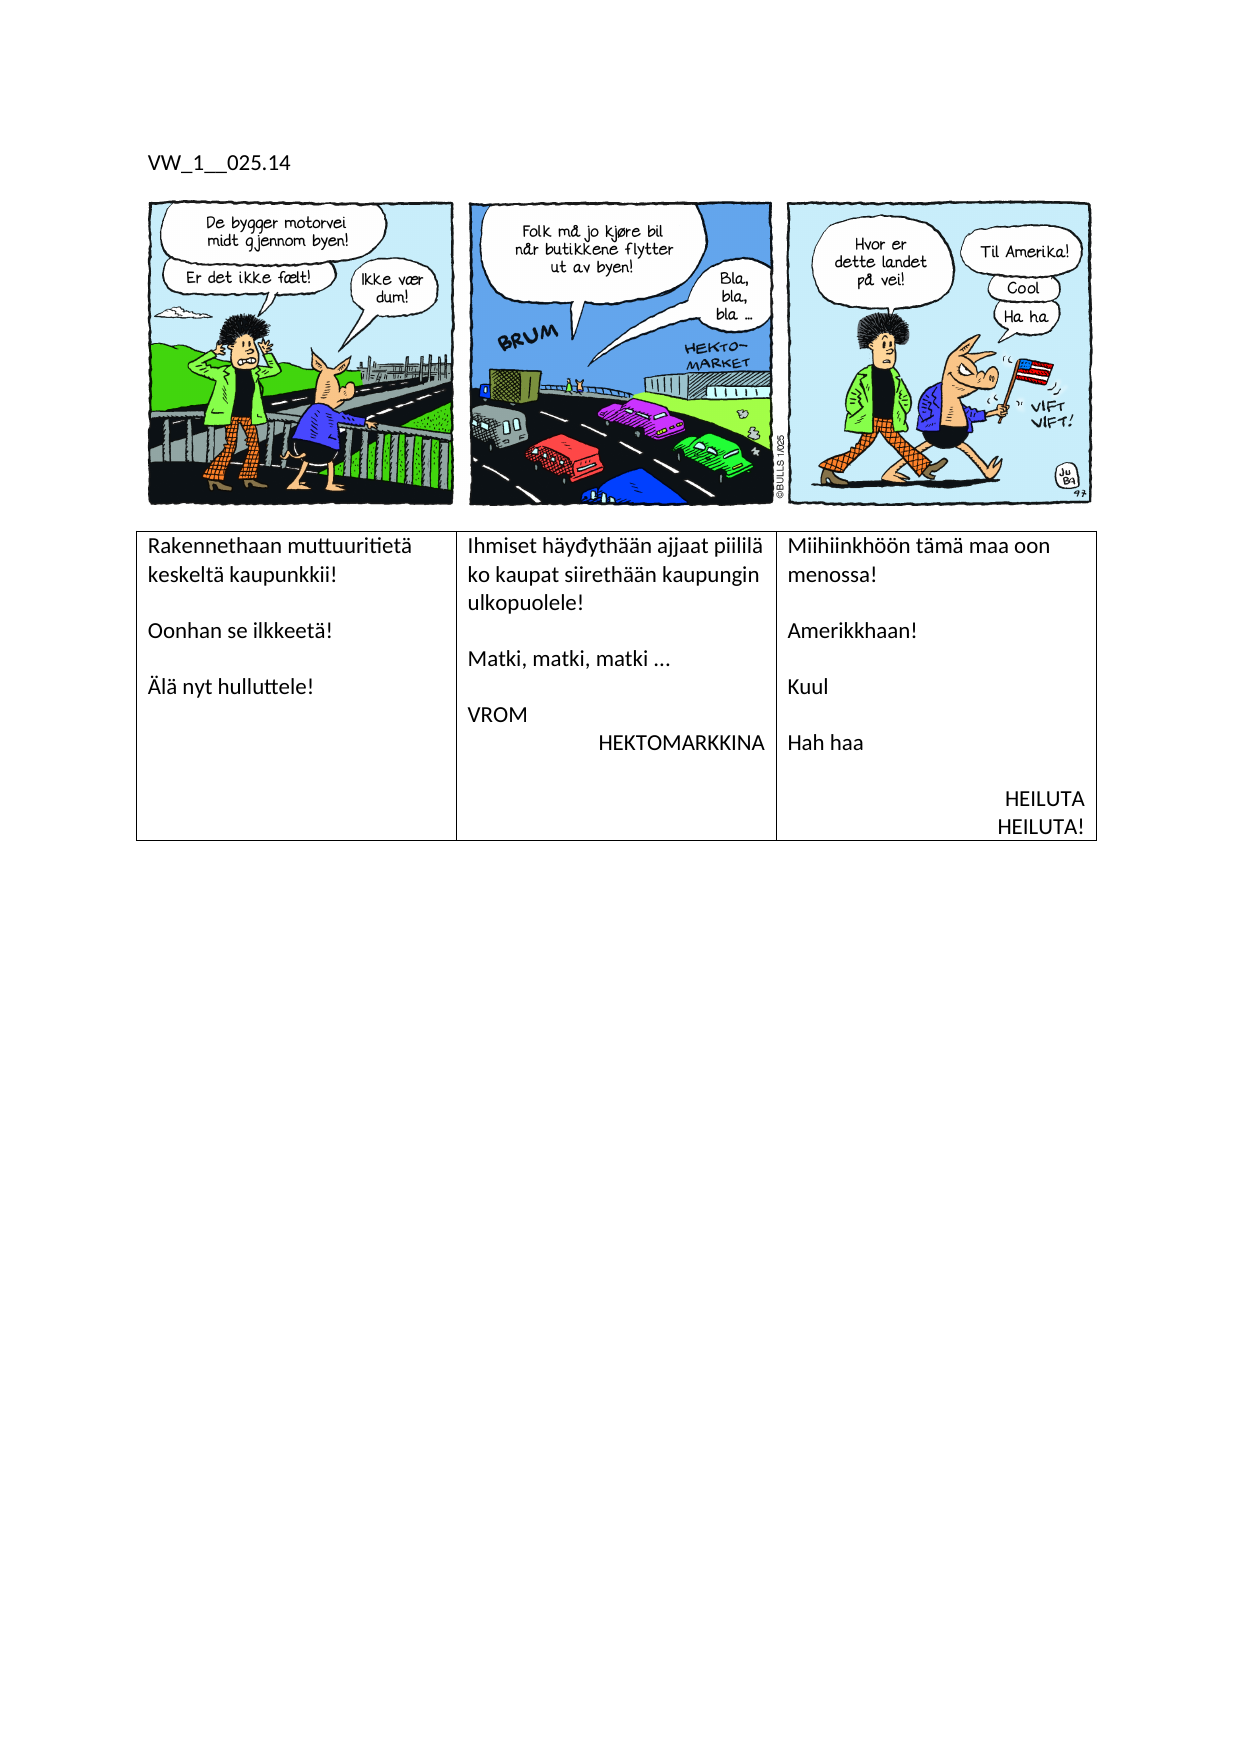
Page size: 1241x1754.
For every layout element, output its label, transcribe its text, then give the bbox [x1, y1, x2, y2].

table_header Rakennethaan muttuuritietä keskeltä kaupunkkii! Oonhan se ilkkeetä! Älä nyt hulluttele! [137, 532, 456, 840]
table_header Ihmiset häyđythään ajjaat piililä ko kaupat siirethään kaupungin ulkopuolele! Matki, matki, matki ... VROM HEKTOMARKKINA [457, 532, 776, 840]
table_header Miihiinkhöön tämä maa oon menossa! Amerikkhaan! Kuul Hah haa HEILUTA HEILUTA! [777, 532, 1096, 840]
picture [147, 200, 1093, 506]
text VW_1__025.14 [148, 148, 1093, 176]
